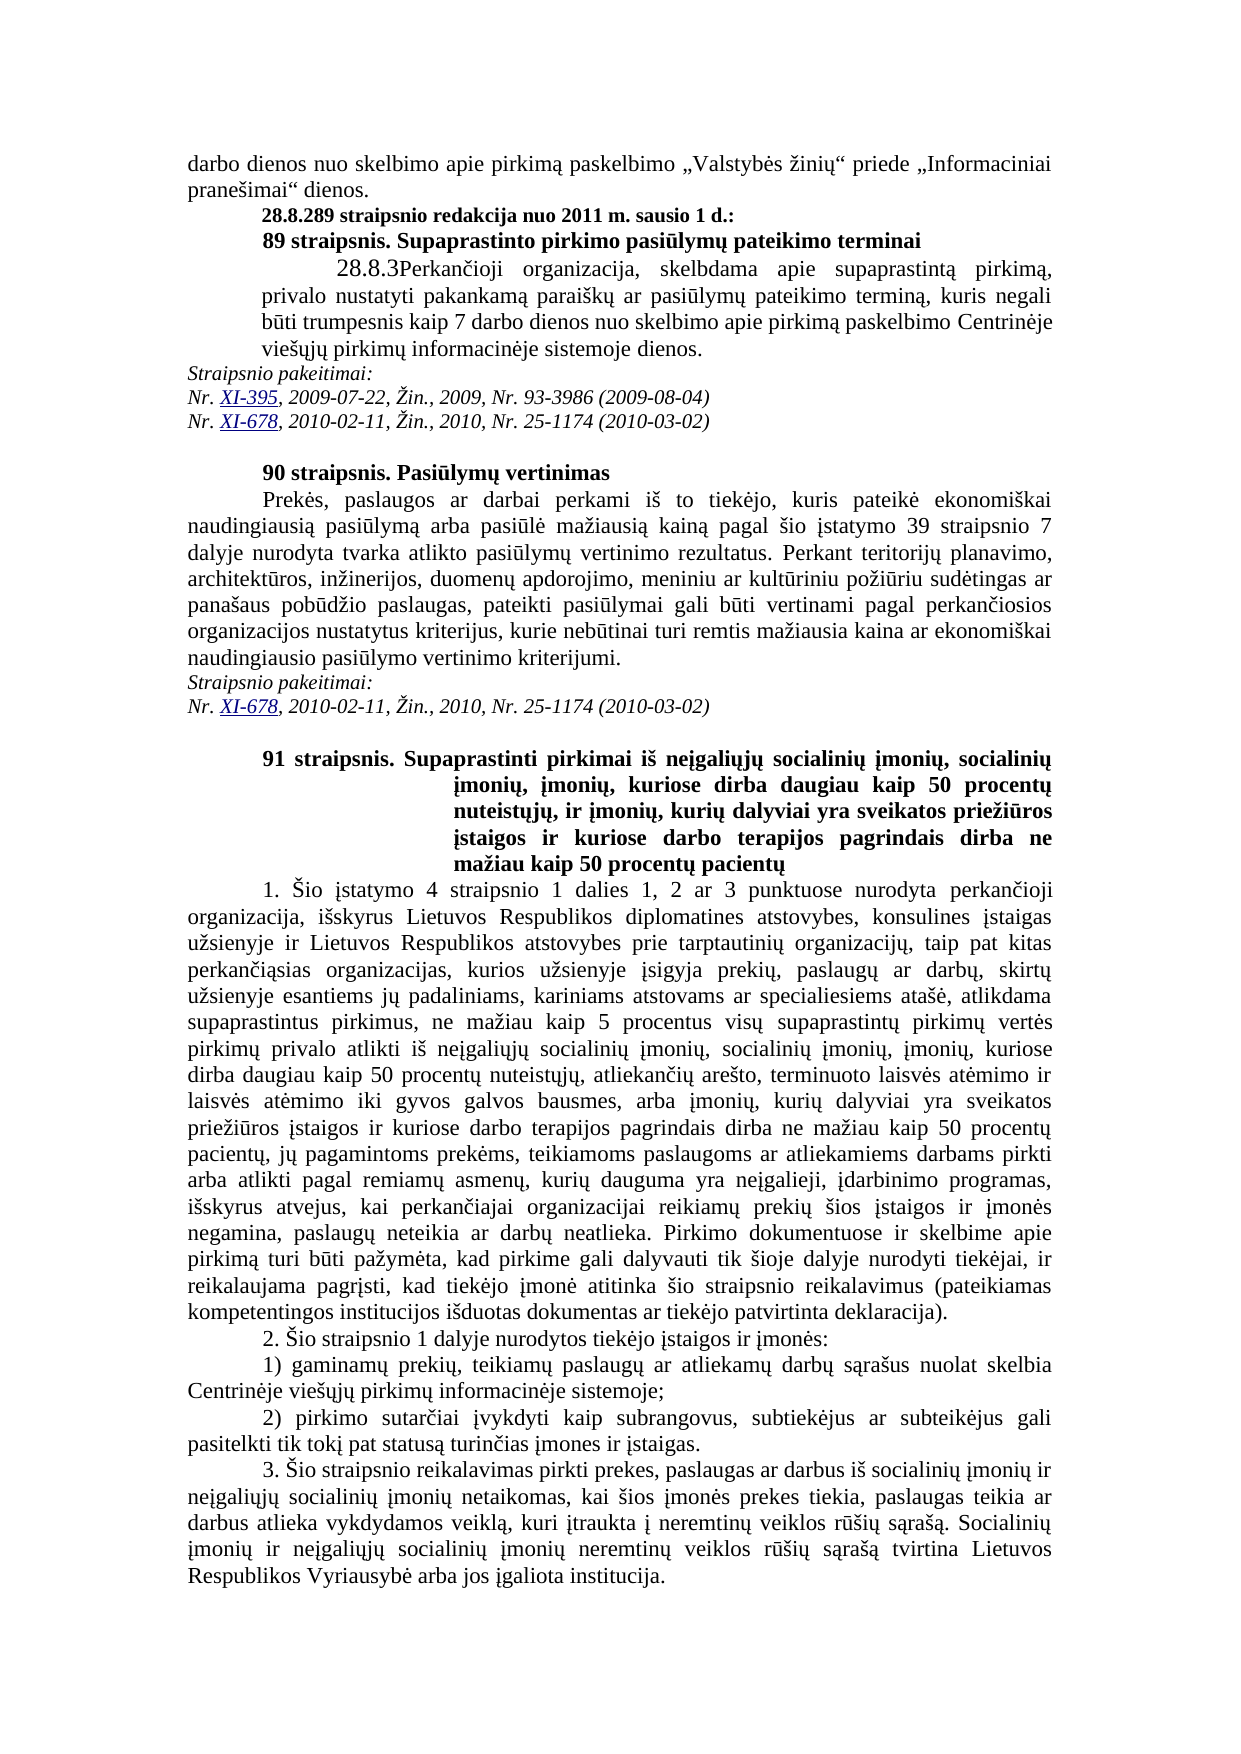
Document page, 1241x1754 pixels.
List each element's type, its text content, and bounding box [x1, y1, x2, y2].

text darbo dienos nuo skelbimo apie pirkimą paskelbimo „Valstybės žinių“ priede „Informaciniai pranešimai“ dienos. [187, 150, 1053, 203]
text Nr. XI-395, 2009-07-22, Žin., 2009, Nr. 93-3986 (2009-08-04) [187, 385, 1053, 409]
text 91 straipsnis. Supaprastinti pirkimai iš neįgaliųjų socialinių įmonių, socialinių įmonių, įmonių, kuriose dirba daugiau kaip 50 procentų nuteistųjų, ir įmonių, kurių dalyviai yra sveikatos priežiūros įstaigos ir kuriose darbo terapijos pagrindais dirba ne mažiau kaip 50 procentų pacientų [262, 745, 1053, 877]
text 1. Šio įstatymo 4 straipsnio 1 dalies 1, 2 ar 3 punktuose nurodyta perkančioji organizacija, išskyrus Lietuvos Respublikos diplomatines atstovybes, konsulines įstaigas užsienyje ir Lietuvos Respublikos atstovybes prie tarptautinių organizacijų, taip pat kitas perkančiąsias organizacijas, kurios užsienyje įsigyja prekių, paslaugų ar darbų, skirtų užsienyje esantiems jų padaliniams, kariniams atstovams ar specialiesiems atašė, atlikdama supaprastintus pirkimus, ne mažiau kaip 5 procentus visų supaprastintų pirkimų vertės pirkimų privalo atlikti iš neįgaliųjų socialinių įmonių, socialinių įmonių, įmonių, kuriose dirba daugiau kaip 50 procentų nuteistųjų, atliekančių arešto, terminuoto laisvės atėmimo ir laisvės atėmimo iki gyvos galvos bausmes, arba įmonių, kurių dalyviai yra sveikatos priežiūros įstaigos ir kuriose darbo terapijos pagrindais dirba ne mažiau kaip 50 procentų pacientų, jų pagamintoms prekėms, teikiamoms paslaugoms ar atliekamiems darbams pirkti arba atlikti pagal remiamų asmenų, kurių dauguma yra neįgalieji, įdarbinimo programas, išskyrus atvejus, kai perkančiajai organizacijai reikiamų prekių šios įstaigos ir įmonės negamina, paslaugų neteikia ar darbų neatlieka. Pirkimo dokumentuose ir skelbime apie pirkimą turi būti pažymėta, kad pirkime gali dalyvauti tik šioje dalyje nurodyti tiekėjai, ir reikalaujama pagrįsti, kad tiekėjo įmonė atitinka šio straipsnio reikalavimus (pateikiamas kompetentingos institucijos išduotas dokumentas ar tiekėjo patvirtinta deklaracija). [187, 877, 1053, 1324]
text 1) gaminamų prekių, teikiamų paslaugų ar atliekamų darbų sąrašus nuolat skelbia Centrinėje viešųjų pirkimų informacinėje sistemoje; [187, 1351, 1053, 1404]
text 2) pirkimo sutarčiai įvykdyti kaip subrangovus, subtiekėjus ar subteikėjus gali pasitelkti tik tokį pat statusą turinčias įmones ir įstaigas. [187, 1404, 1053, 1456]
text Nr. XI-678, 2010-02-11, Žin., 2010, Nr. 25-1174 (2010-03-02) [187, 694, 1053, 718]
text 89 straipsnis. Supaprastinto pirkimo pasiūlymų pateikimo terminai [187, 227, 1053, 253]
subtitle Perkančioji organizacija, skelbdama apie supaprastintą pirkimą, privalo nustatyti pakankamą paraiškų ar pasiūlymų pateikimo terminą, kuris negali būti trumpesnis kaip 7 darbo dienos nuo skelbimo apie pirkimą paskelbimo Centrinėje viešųjų pirkimų informacinėje sistemoje dienos. [187, 253, 1053, 361]
text Straipsnio pakeitimai: [187, 361, 1053, 385]
subtitle 89 straipsnio redakcija nuo 2011 m. sausio 1 d.: [187, 203, 1053, 227]
text Prekės, paslaugos ar darbai perkami iš to tiekėjo, kuris pateikė ekonomiškai naudingiausią pasiūlymą arba pasiūlė mažiausią kainą pagal šio įstatymo 39 straipsnio 7 dalyje nurodyta tvarka atlikto pasiūlymų vertinimo rezultatus. Perkant teritorijų planavimo, architektūros, inžinerijos, duomenų apdorojimo, meniniu ar kultūriniu požiūriu sudėtingas ar panašaus pobūdžio paslaugas, pateikti pasiūlymai gali būti vertinami pagal perkančiosios organizacijos nustatytus kriterijus, kurie nebūtinai turi remtis mažiausia kaina ar ekonomiškai naudingiausio pasiūlymo vertinimo kriterijumi. [187, 486, 1053, 670]
text 3. Šio straipsnio reikalavimas pirkti prekes, paslaugas ar darbus iš socialinių įmonių ir neįgaliųjų socialinių įmonių netaikomas, kai šios įmonės prekes tiekia, paslaugas teikia ar darbus atlieka vykdydamos veiklą, kuri įtraukta į neremtinų veiklos rūšių sąrašą. Socialinių įmonių ir neįgaliųjų socialinių įmonių neremtinų veiklos rūšių sąrašą tvirtina Lietuvos Respublikos Vyriausybė arba jos įgaliota institucija. [187, 1456, 1053, 1588]
text Nr. XI-678, 2010-02-11, Žin., 2010, Nr. 25-1174 (2010-03-02) [187, 409, 1053, 433]
text 2. Šio straipsnio 1 dalyje nurodytos tiekėjo įstaigos ir įmonės: [187, 1324, 1053, 1351]
text Straipsnio pakeitimai: [187, 670, 1053, 694]
text 90 straipsnis. Pasiūlymų vertinimas [187, 459, 1053, 486]
